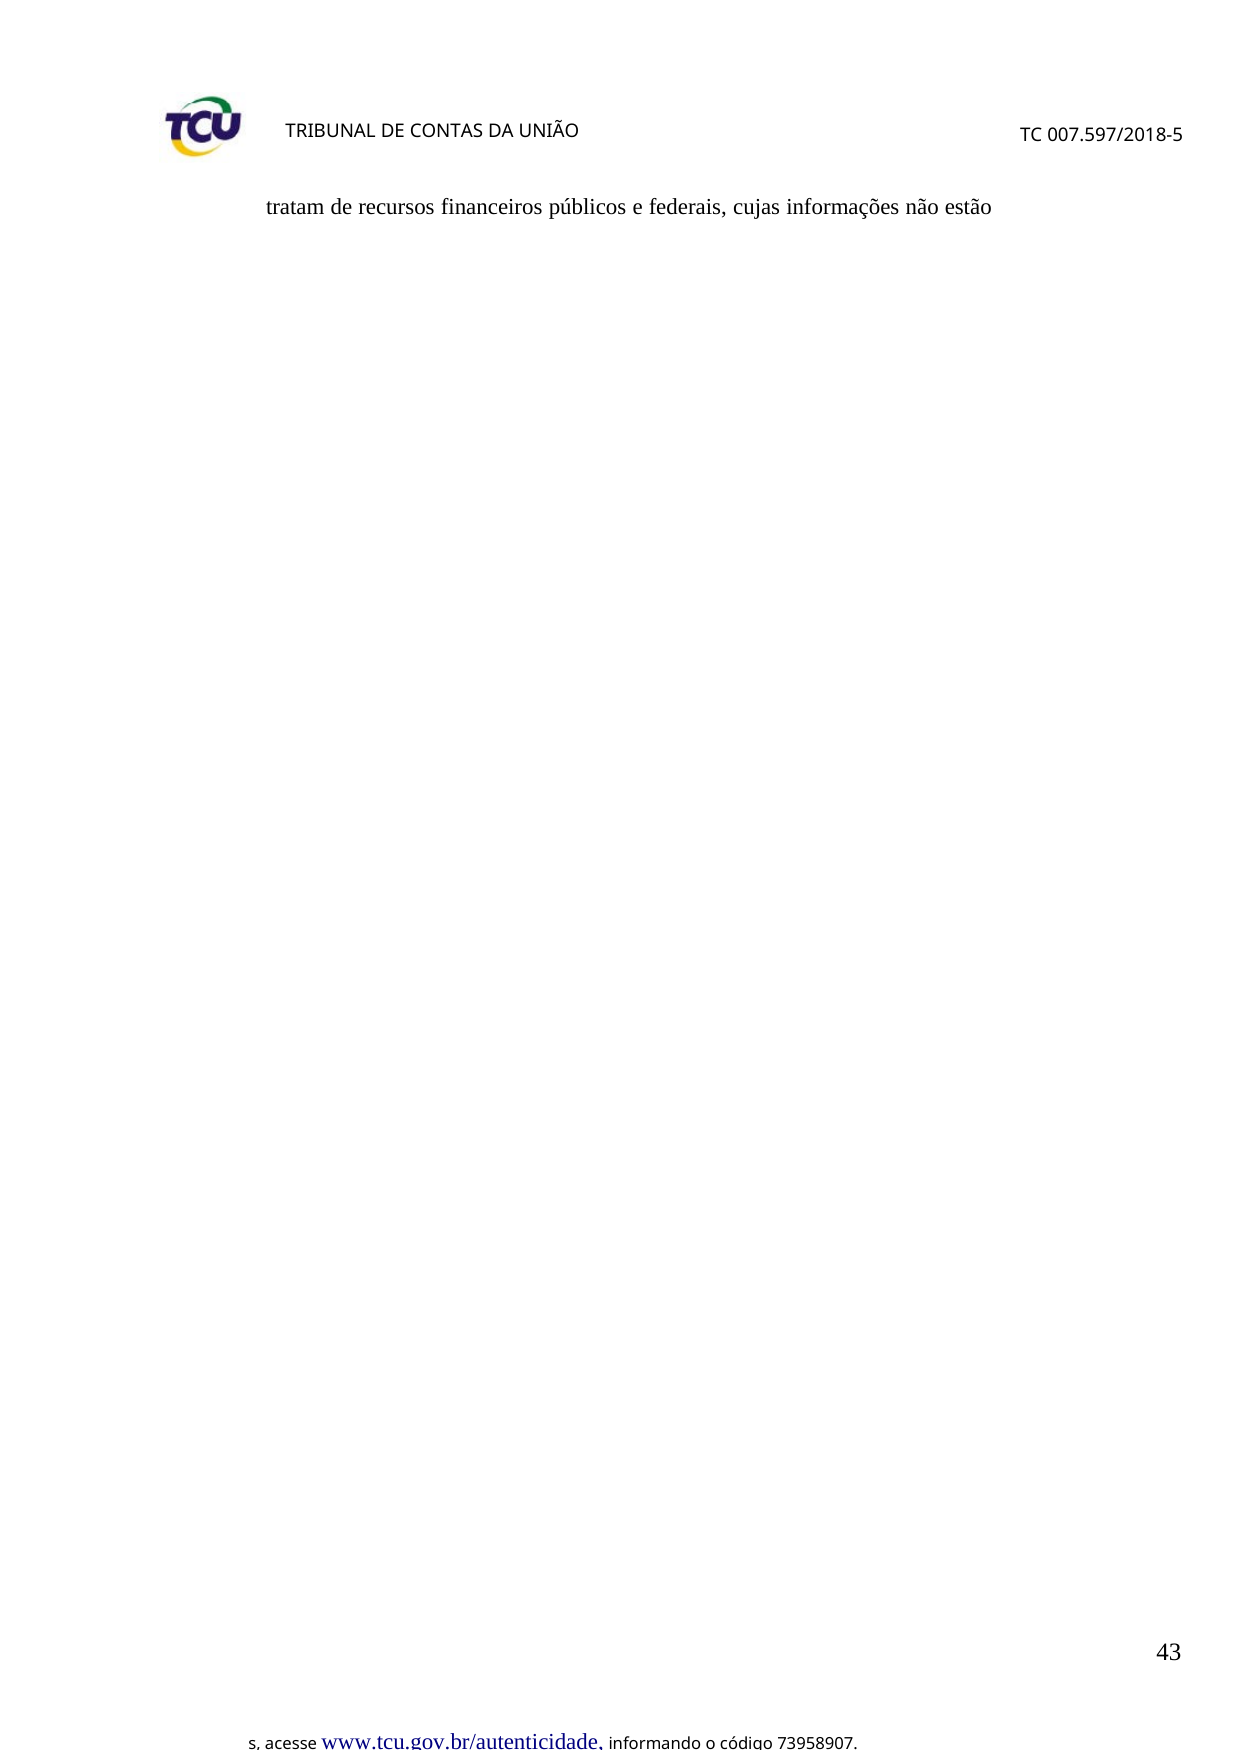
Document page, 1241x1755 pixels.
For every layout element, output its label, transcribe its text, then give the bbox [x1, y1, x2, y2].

list tratam de recursos financeiros públicos e federais, cujas informações não estão [221, 194, 1205, 220]
